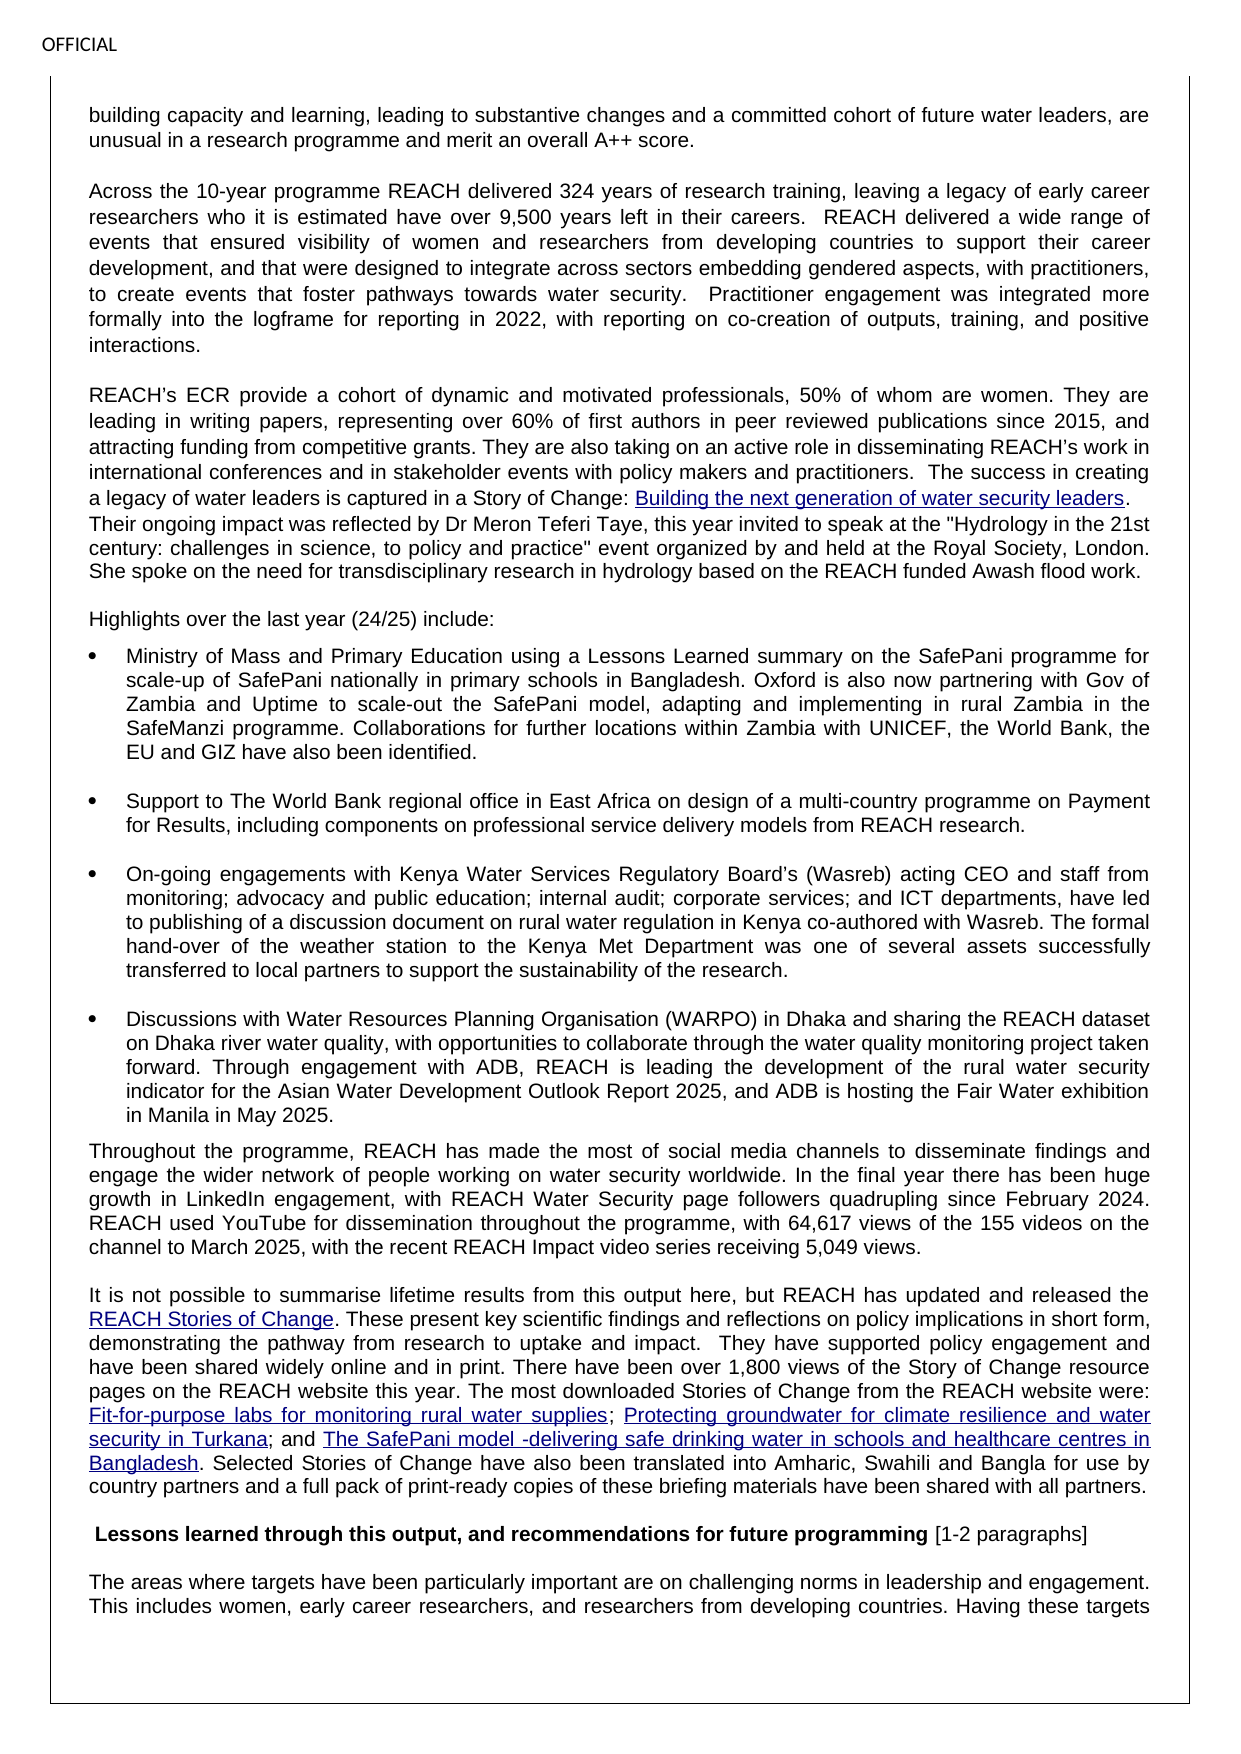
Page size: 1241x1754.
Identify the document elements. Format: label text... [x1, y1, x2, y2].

text Lessons learned through this output, and recommendations for future programming [1-2 paragraphs] [89, 1522, 1152, 1546]
text REACH’s ECR provide a cohort of dynamic and motivated professionals, 50% of whom are women. They are leading in writing papers, representing over 60% of first authors in peer reviewed publications since 2015, and attracting funding from competitive grants. They are also taking on an active role in disseminating REACH’s work in international conferences and in stakeholder events with policy makers and practitioners. The success in creating a legacy of water leaders is captured in a Story of Change: Building the next generation of water security leaders. [89, 383, 1152, 510]
text Throughout the programme, REACH has made the most of social media channels to disseminate findings and engage the wider network of people working on water security worldwide. In the final year there has been huge growth in LinkedIn engagement, with REACH Water Security page followers quadrupling since February 2024. REACH used YouTube for dissemination throughout the programme, with 64,617 views of the 155 videos on the channel to March 2025, with the recent REACH Impact video series receiving 5,049 views. [89, 1139, 1152, 1259]
text building capacity and learning, leading to substantive changes and a committed cohort of future water leaders, are unusual in a research programme and merit an overall A++ score. [89, 103, 1152, 152]
list Support to The World Bank regional office in East Africa on design of a multi-country programme on Payment for Results, including components on professional service delivery models from REACH research. [89, 788, 1152, 837]
list On-going engagements with Kenya Water Services Regulatory Board’s (Wasreb) acting CEO and staff from monitoring; advocacy and public education; internal audit; corporate services; and ICT departments, have led to publishing of a discussion document on rural water regulation in Kenya co-authored with Wasreb. The formal hand-over of the weather station to the Kenya Met Department was one of several assets successfully transferred to local partners to support the sustainability of the research. [89, 862, 1152, 981]
text Highlights over the last year (24/25) include: [89, 607, 1152, 631]
text The areas where targets have been particularly important are on challenging norms in leadership and engagement. This includes women, early career researchers, and researchers from developing countries. Having these targets [89, 1570, 1152, 1618]
list Ministry of Mass and Primary Education using a Lessons Learned summary on the SafePani programme for scale-up of SafePani nationally in primary schools in Bangladesh. Oxford is also now partnering with Gov of Zambia and Uptime to scale-out the SafePani model, adapting and implementing in rural Zambia in the SafeManzi programme. Collaborations for further locations within Zambia with UNICEF, the World Bank, the EU and GIZ have also been identified. [89, 644, 1152, 763]
text Across the 10-year programme REACH delivered 324 years of research training, leaving a legacy of early career researchers who it is estimated have over 9,500 years left in their careers. REACH delivered a wide range of events that ensured visibility of women and researchers from developing countries to support their career development, and that were designed to integrate across sectors embedding gendered aspects, with practitioners, to create events that foster pathways towards water security. Practitioner engagement was integrated more formally into the logframe for reporting in 2022, with reporting on co-creation of outputs, training, and positive interactions. [89, 179, 1152, 357]
text Their ongoing impact was reflected by Dr Meron Teferi Taye, this year invited to speak at the "Hydrology in the 21st century: challenges in science, to policy and practice" event organized by and held at the Royal Society, London. She spoke on the need for transdisciplinary research in hydrology based on the REACH funded Awash flood work. [89, 511, 1152, 583]
text It is not possible to summarise lifetime results from this output here, but REACH has updated and released the REACH Stories of Change. These present key scientific findings and reflections on policy implications in short form, demonstrating the pathway from research to uptake and impact. They have supported policy engagement and have been shared widely online and in print. There have been over 1,800 views of the Story of Change resource pages on the REACH website this year. The most downloaded Stories of Change from the REACH website were: Fit-for-purpose labs for monitoring rural water supplies; Protecting groundwater for climate resilience and water security in Turkana; and The SafePani model -delivering safe drinking water in schools and healthcare centres in Bangladesh. Selected Stories of Change have also been translated into Amharic, Swahili and Bangla for use by country partners and a full pack of print-ready copies of these briefing materials have been shared with all partners. [89, 1283, 1152, 1498]
list Discussions with Water Resources Planning Organisation (WARPO) in Dhaka and sharing the REACH dataset on Dhaka river water quality, with opportunities to collaborate through the water quality monitoring project taken forward. Through engagement with ADB, REACH is leading the development of the rural water security indicator for the Asian Water Development Outlook Report 2025, and ADB is hosting the Fair Water exhibition in Manila in May 2025. [89, 1006, 1152, 1126]
